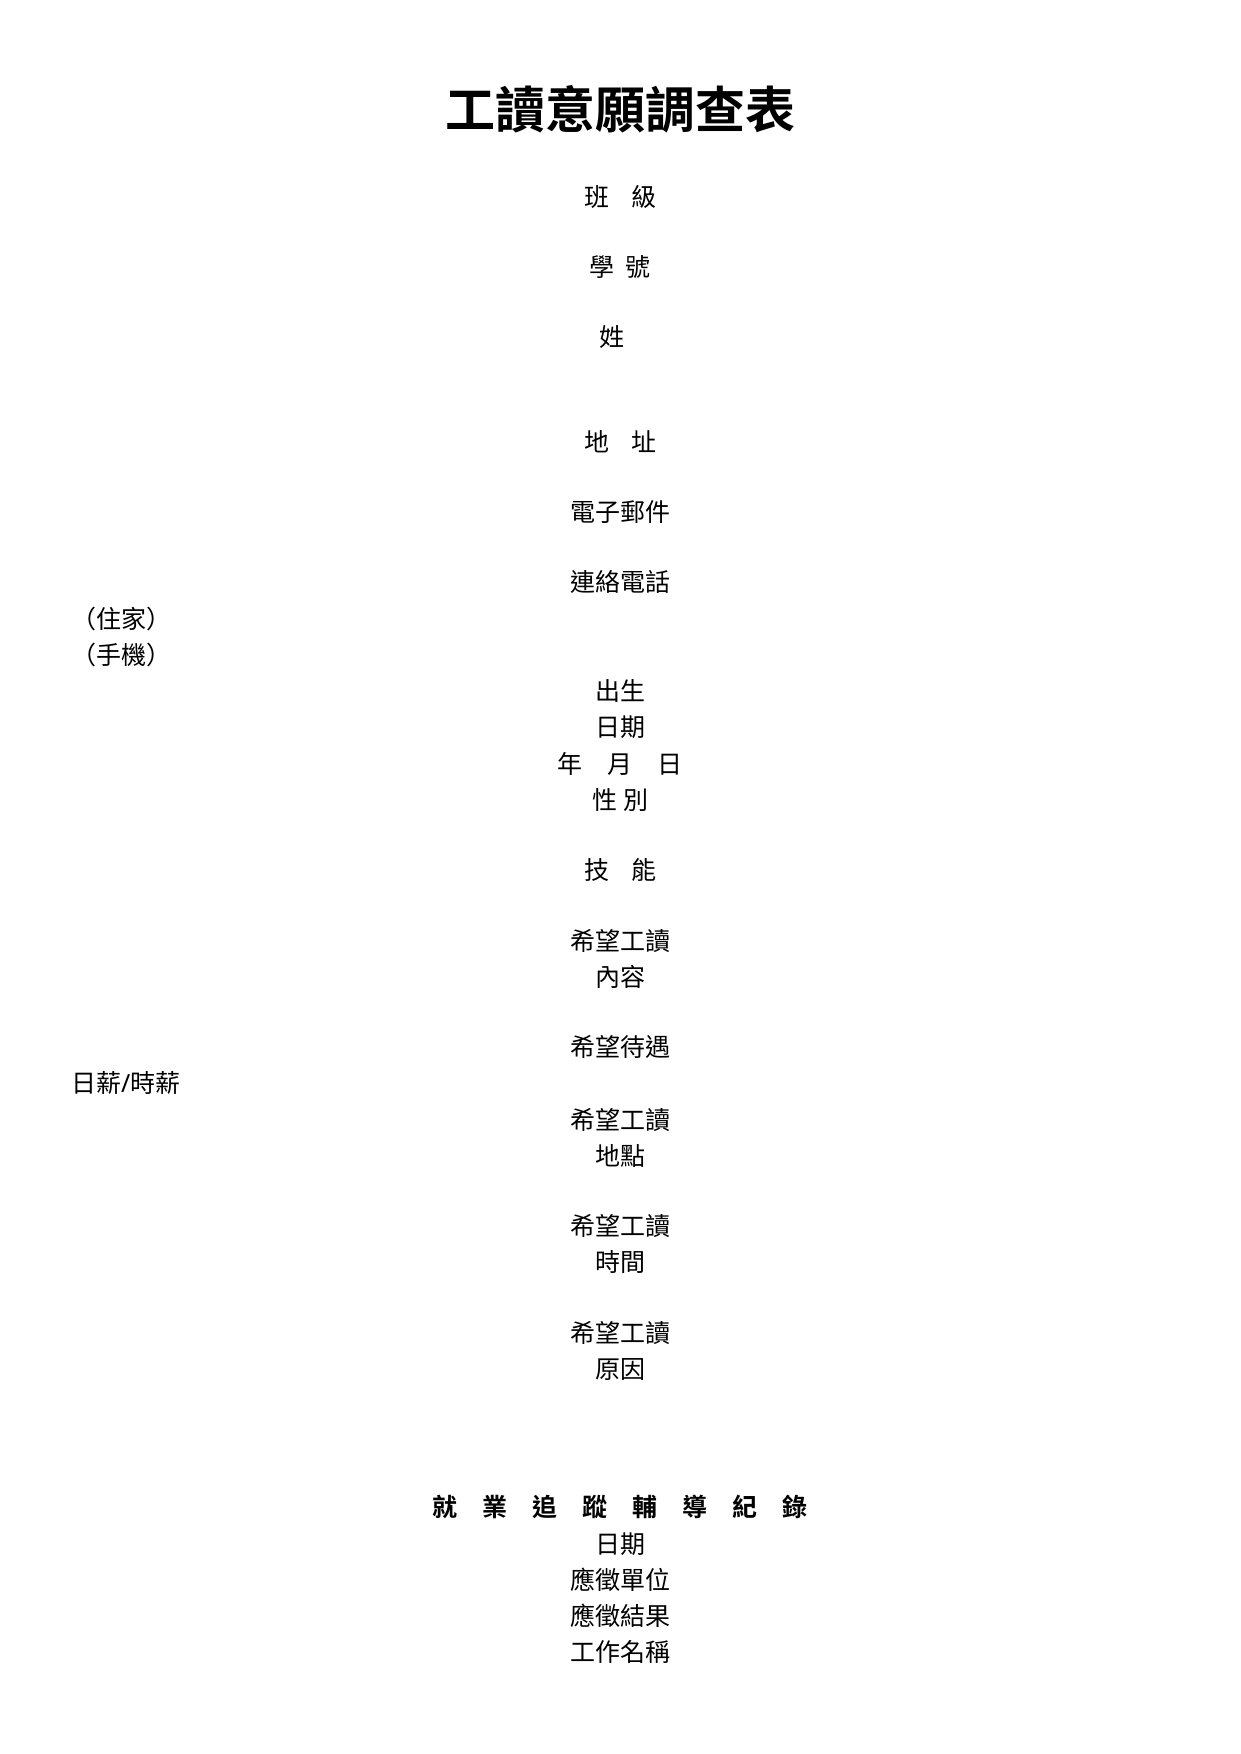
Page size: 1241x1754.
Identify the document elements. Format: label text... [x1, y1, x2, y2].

text 內容 [71, 957, 1169, 993]
text 地點 [71, 1136, 1169, 1173]
text 地 址 [71, 422, 1169, 458]
text 年 月 日 [71, 744, 1169, 780]
text 班 級 [71, 177, 1169, 213]
text 電子郵件 [71, 493, 1169, 529]
text 技 能 [71, 851, 1169, 887]
text 時間 [71, 1243, 1169, 1279]
text 連絡電話 [71, 563, 1169, 599]
text 工讀意願調查表 [71, 71, 1169, 143]
text （住家） [71, 599, 1169, 635]
text 原因 [71, 1349, 1169, 1386]
text （手機） [71, 635, 1169, 672]
text 學 號 [71, 248, 1169, 284]
text 性 別 [71, 780, 1169, 817]
text 日期 [71, 1524, 1169, 1560]
text 應徵單位 [71, 1560, 1169, 1597]
text 希望工讀 [71, 1207, 1169, 1243]
text 希望待遇 [71, 1028, 1169, 1064]
text 出生 [71, 672, 1169, 708]
text 工作名稱 [71, 1633, 1169, 1669]
text 姓 [71, 318, 1169, 354]
text 日期 [71, 708, 1169, 744]
text 應徵結果 [71, 1597, 1169, 1633]
text 希望工讀 [71, 921, 1169, 957]
text 希望工讀 [71, 1100, 1169, 1136]
text 日薪/時薪 [71, 1064, 1169, 1100]
text 就 業 追 蹤 輔 導 紀 錄 [71, 1488, 1169, 1524]
text 希望工讀 [71, 1313, 1169, 1349]
